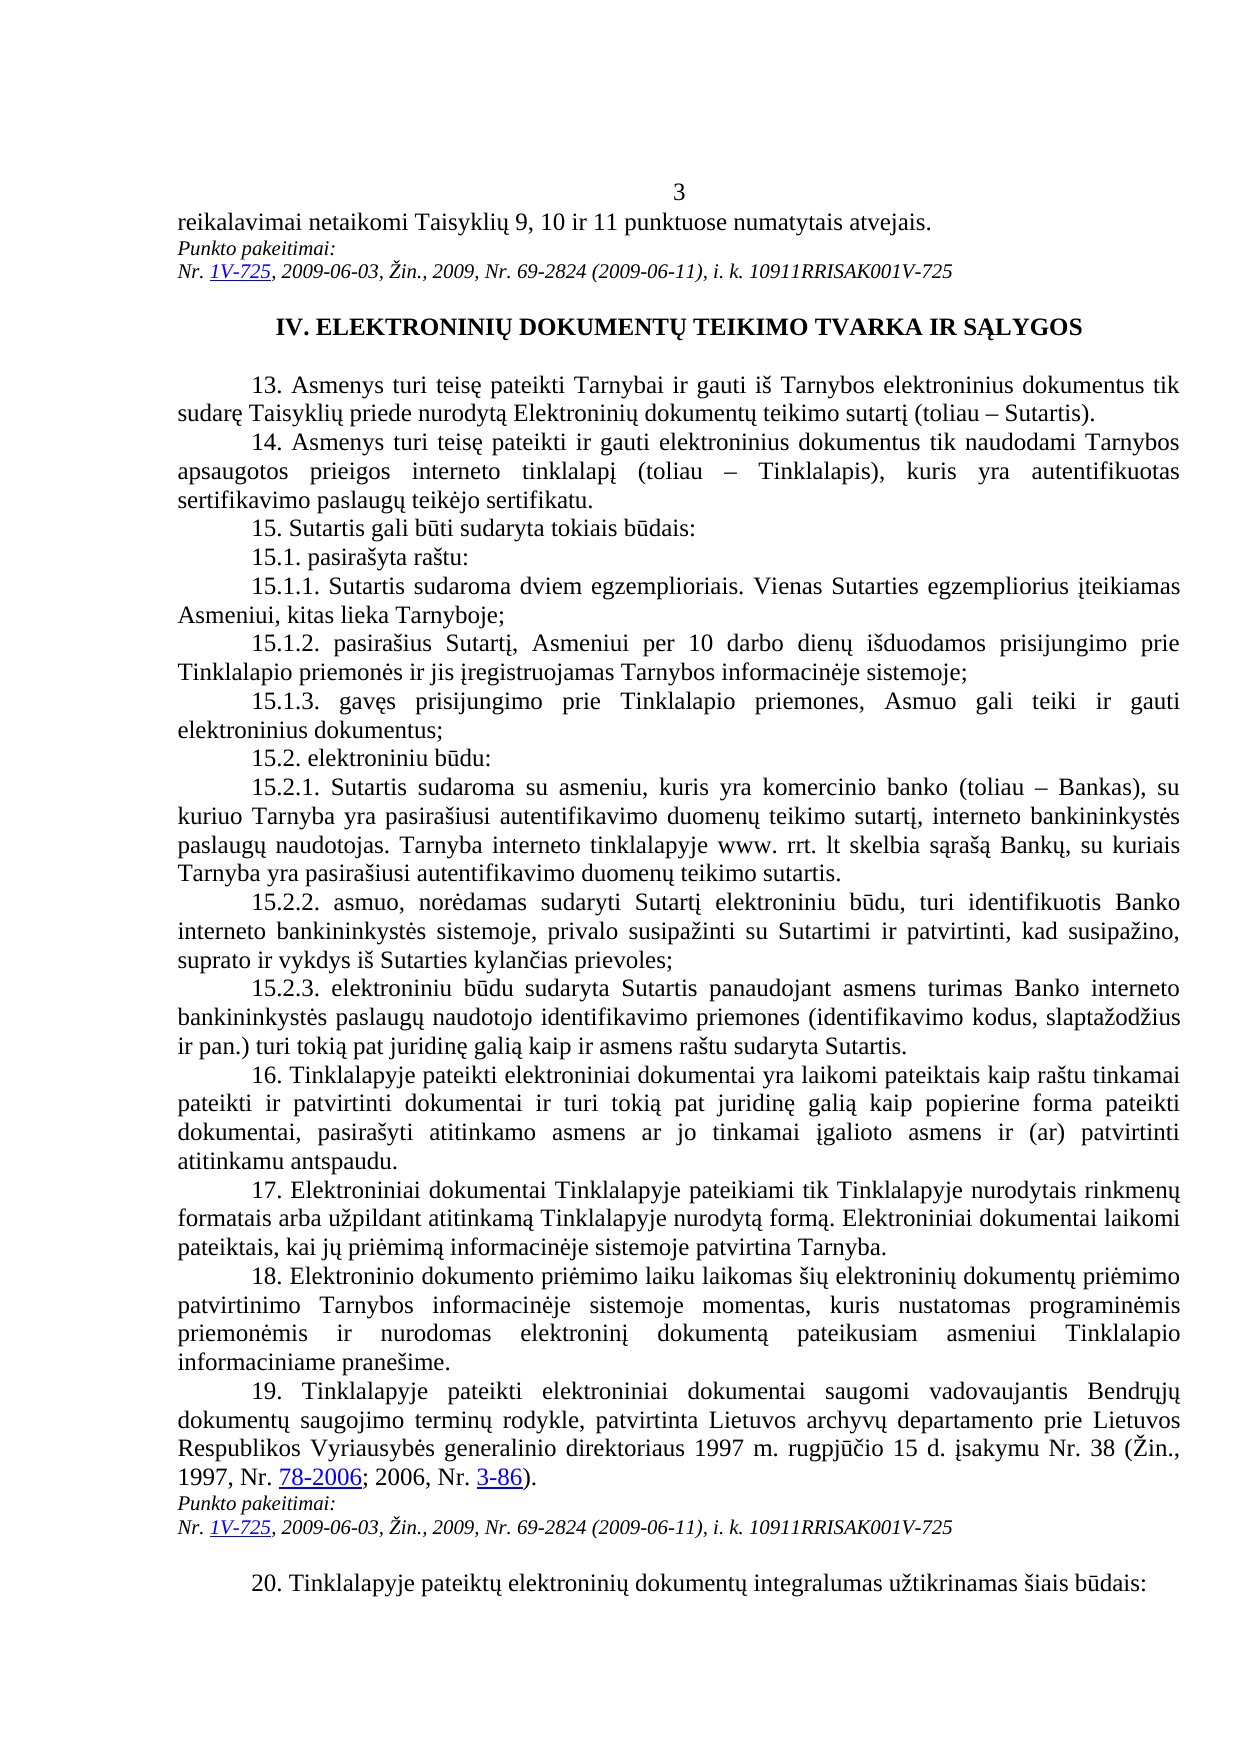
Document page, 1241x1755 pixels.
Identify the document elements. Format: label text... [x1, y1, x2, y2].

text Punkto pakeitimai: [177, 1491, 1181, 1515]
text Punkto pakeitimai: [177, 235, 1181, 259]
text 15.2. elektroniniu būdu: [177, 743, 1181, 772]
text reikalavimai netaikomi Taisyklių 9, 10 ir 11 punktuose numatytais atvejais. [177, 207, 1181, 235]
text Nr. 1V-725, 2009-06-03, Žin., 2009, Nr. 69-2824 (2009-06-11), i. k. 10911RRISAK001V-725 [177, 1515, 1181, 1539]
text 17. Elektroniniai dokumentai Tinklalapyje pateikiami tik Tinklalapyje nurodytais rinkmenų formatais arba užpildant atitinkamą Tinklalapyje nurodytą formą. Elektroniniai dokumentai laikomi pateiktais, kai jų priėmimą informacinėje sistemoje patvirtina Tarnyba. [177, 1175, 1181, 1261]
text 15.2.3. elektroniniu būdu sudaryta Sutartis panaudojant asmens turimas Banko interneto bankininkystės paslaugų naudotojo identifikavimo priemones (identifikavimo kodus, slaptažodžius ir pan.) turi tokią pat juridinę galią kaip ir asmens raštu sudaryta Sutartis. [177, 973, 1181, 1060]
text 15.2.2. asmuo, norėdamas sudaryti Sutartį elektroniniu būdu, turi identifikuotis Banko interneto bankininkystės sistemoje, privalo susipažinti su Sutartimi ir patvirtinti, kad susipažino, suprato ir vykdys iš Sutarties kylančias prievoles; [177, 887, 1181, 973]
text 13. Asmenys turi teisę pateikti Tarnybai ir gauti iš Tarnybos elektroninius dokumentus tik sudarę Taisyklių priede nurodytą Elektroninių dokumentų teikimo sutartį (toliau – Sutartis). [177, 370, 1181, 427]
text 15. Sutartis gali būti sudaryta tokiais būdais: [177, 513, 1181, 542]
text 15.1.1. Sutartis sudaroma dviem egzemplioriais. Vienas Sutarties egzempliorius įteikiamas Asmeniui, kitas lieka Tarnyboje; [177, 571, 1181, 628]
text 14. Asmenys turi teisę pateikti ir gauti elektroninius dokumentus tik naudodami Tarnybos apsaugotos prieigos interneto tinklalapį (toliau – Tinklalapis), kuris yra autentifikuotas sertifikavimo paslaugų teikėjo sertifikatu. [177, 427, 1181, 513]
text 15.1.2. pasirašius Sutartį, Asmeniui per 10 darbo dienų išduodamos prisijungimo prie Tinklalapio priemonės ir jis įregistruojamas Tarnybos informacinėje sistemoje; [177, 628, 1181, 686]
text Nr. 1V-725, 2009-06-03, Žin., 2009, Nr. 69-2824 (2009-06-11), i. k. 10911RRISAK001V-725 [177, 259, 1181, 283]
text 15.2.1. Sutartis sudaroma su asmeniu, kuris yra komercinio banko (toliau – Bankas), su kuriuo Tarnyba yra pasirašiusi autentifikavimo duomenų teikimo sutartį, interneto bankininkystės paslaugų naudotojas. Tarnyba interneto tinklalapyje www. rrt. lt skelbia sąrašą Bankų, su kuriais Tarnyba yra pasirašiusi autentifikavimo duomenų teikimo sutartis. [177, 772, 1181, 887]
text 16. Tinklalapyje pateikti elektroniniai dokumentai yra laikomi pateiktais kaip raštu tinkamai pateikti ir patvirtinti dokumentai ir turi tokią pat juridinę galią kaip popierine forma pateikti dokumentai, pasirašyti atitinkamo asmens ar jo tinkamai įgalioto asmens ir (ar) patvirtinti atitinkamu antspaudu. [177, 1060, 1181, 1175]
text 20. Tinklalapyje pateiktų elektroninių dokumentų integralumas užtikrinamas šiais būdais: [177, 1568, 1181, 1597]
text 19. Tinklalapyje pateikti elektroniniai dokumentai saugomi vadovaujantis Bendrųjų dokumentų saugojimo terminų rodykle, patvirtinta Lietuvos archyvų departamento prie Lietuvos Respublikos Vyriausybės generalinio direktoriaus 1997 m. rugpjūčio 15 d. įsakymu Nr. 38 (Žin., 1997, Nr. 78-2006; 2006, Nr. 3-86). [177, 1376, 1181, 1491]
text 15.1. pasirašyta raštu: [177, 542, 1181, 571]
text IV. ELEKTRONINIŲ DOKUMENTŲ TEIKIMO TVARKA IR SĄLYGOS [177, 312, 1181, 341]
text 15.1.3. gavęs prisijungimo prie Tinklalapio priemones, Asmuo gali teiki ir gauti elektroninius dokumentus; [177, 686, 1181, 743]
text 18. Elektroninio dokumento priėmimo laiku laikomas šių elektroninių dokumentų priėmimo patvirtinimo Tarnybos informacinėje sistemoje momentas, kuris nustatomas programinėmis priemonėmis ir nurodomas elektroninį dokumentą pateikusiam asmeniui Tinklalapio informaciniame pranešime. [177, 1261, 1181, 1376]
